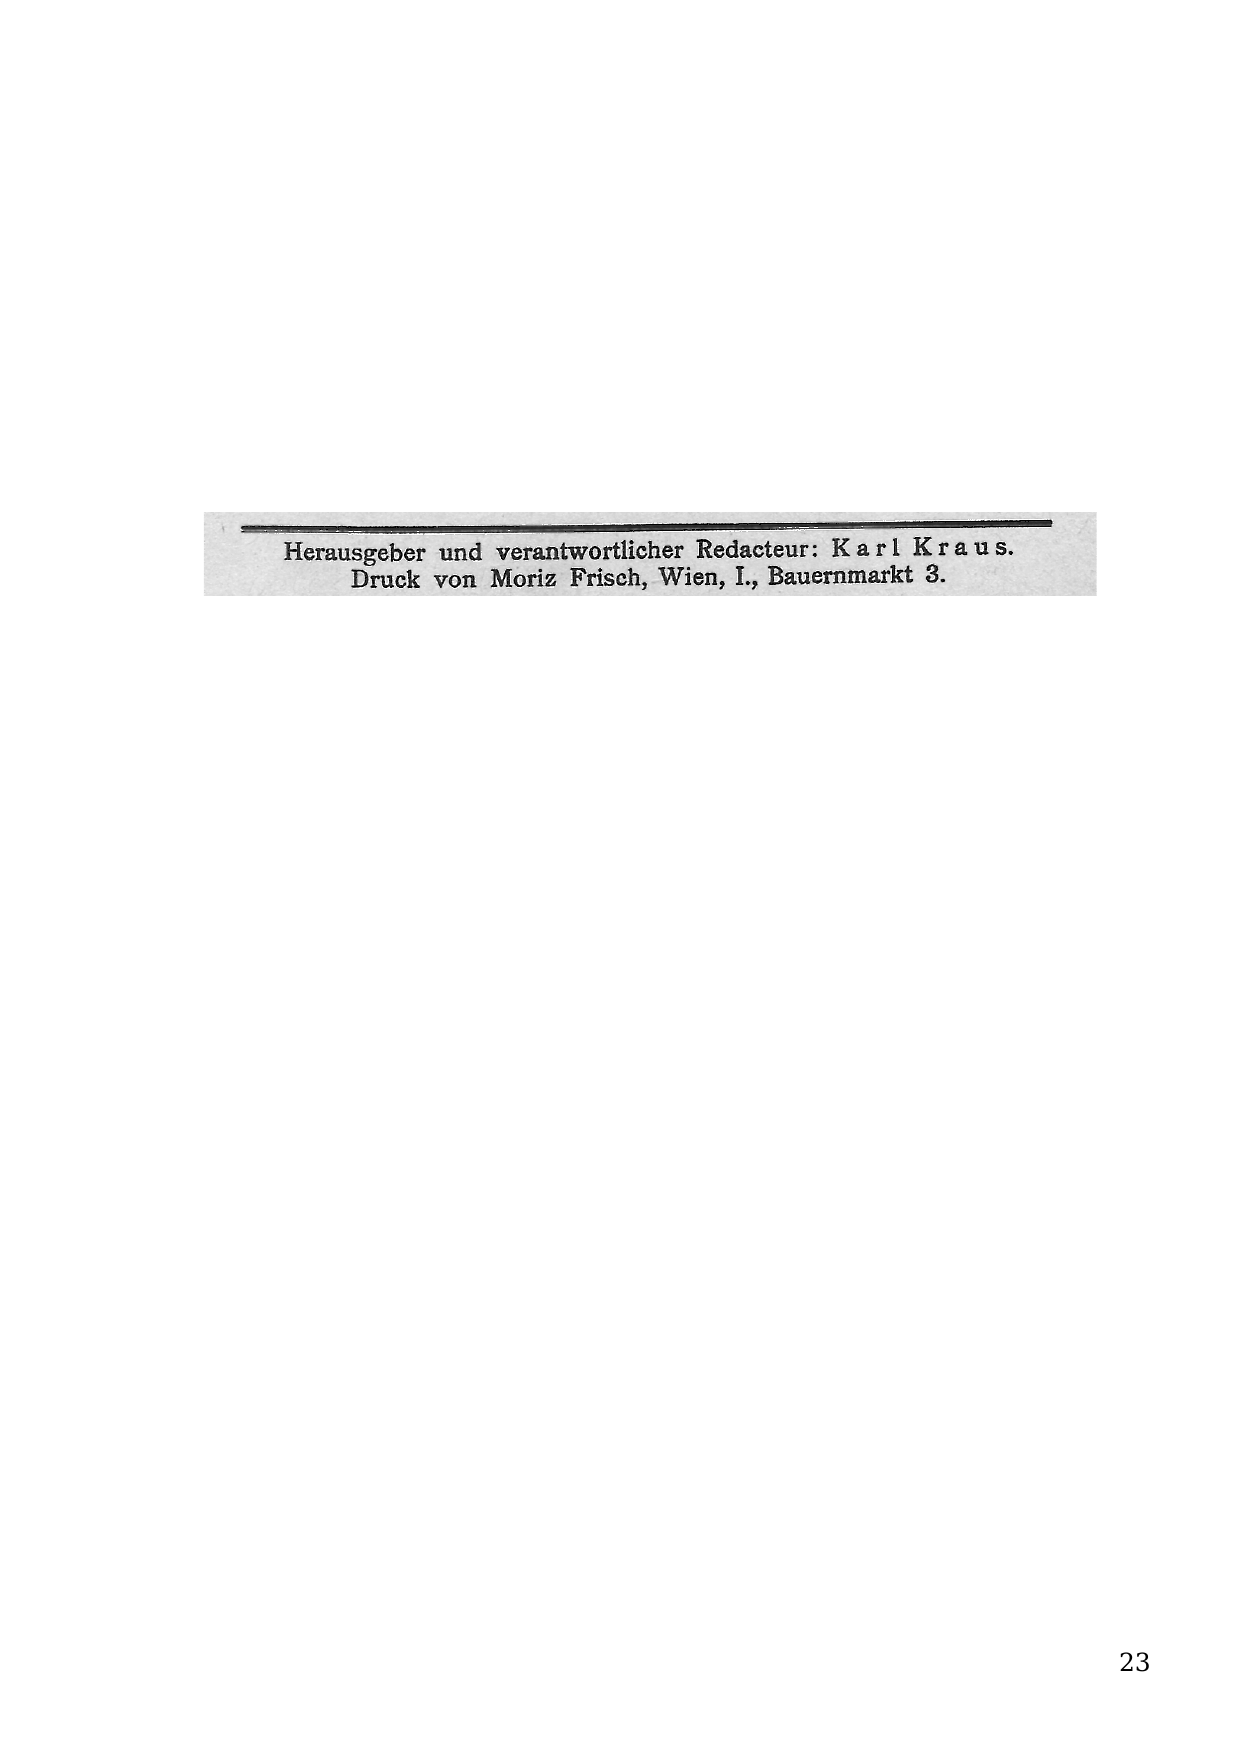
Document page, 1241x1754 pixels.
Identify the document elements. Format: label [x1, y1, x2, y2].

picture [203, 512, 1097, 596]
